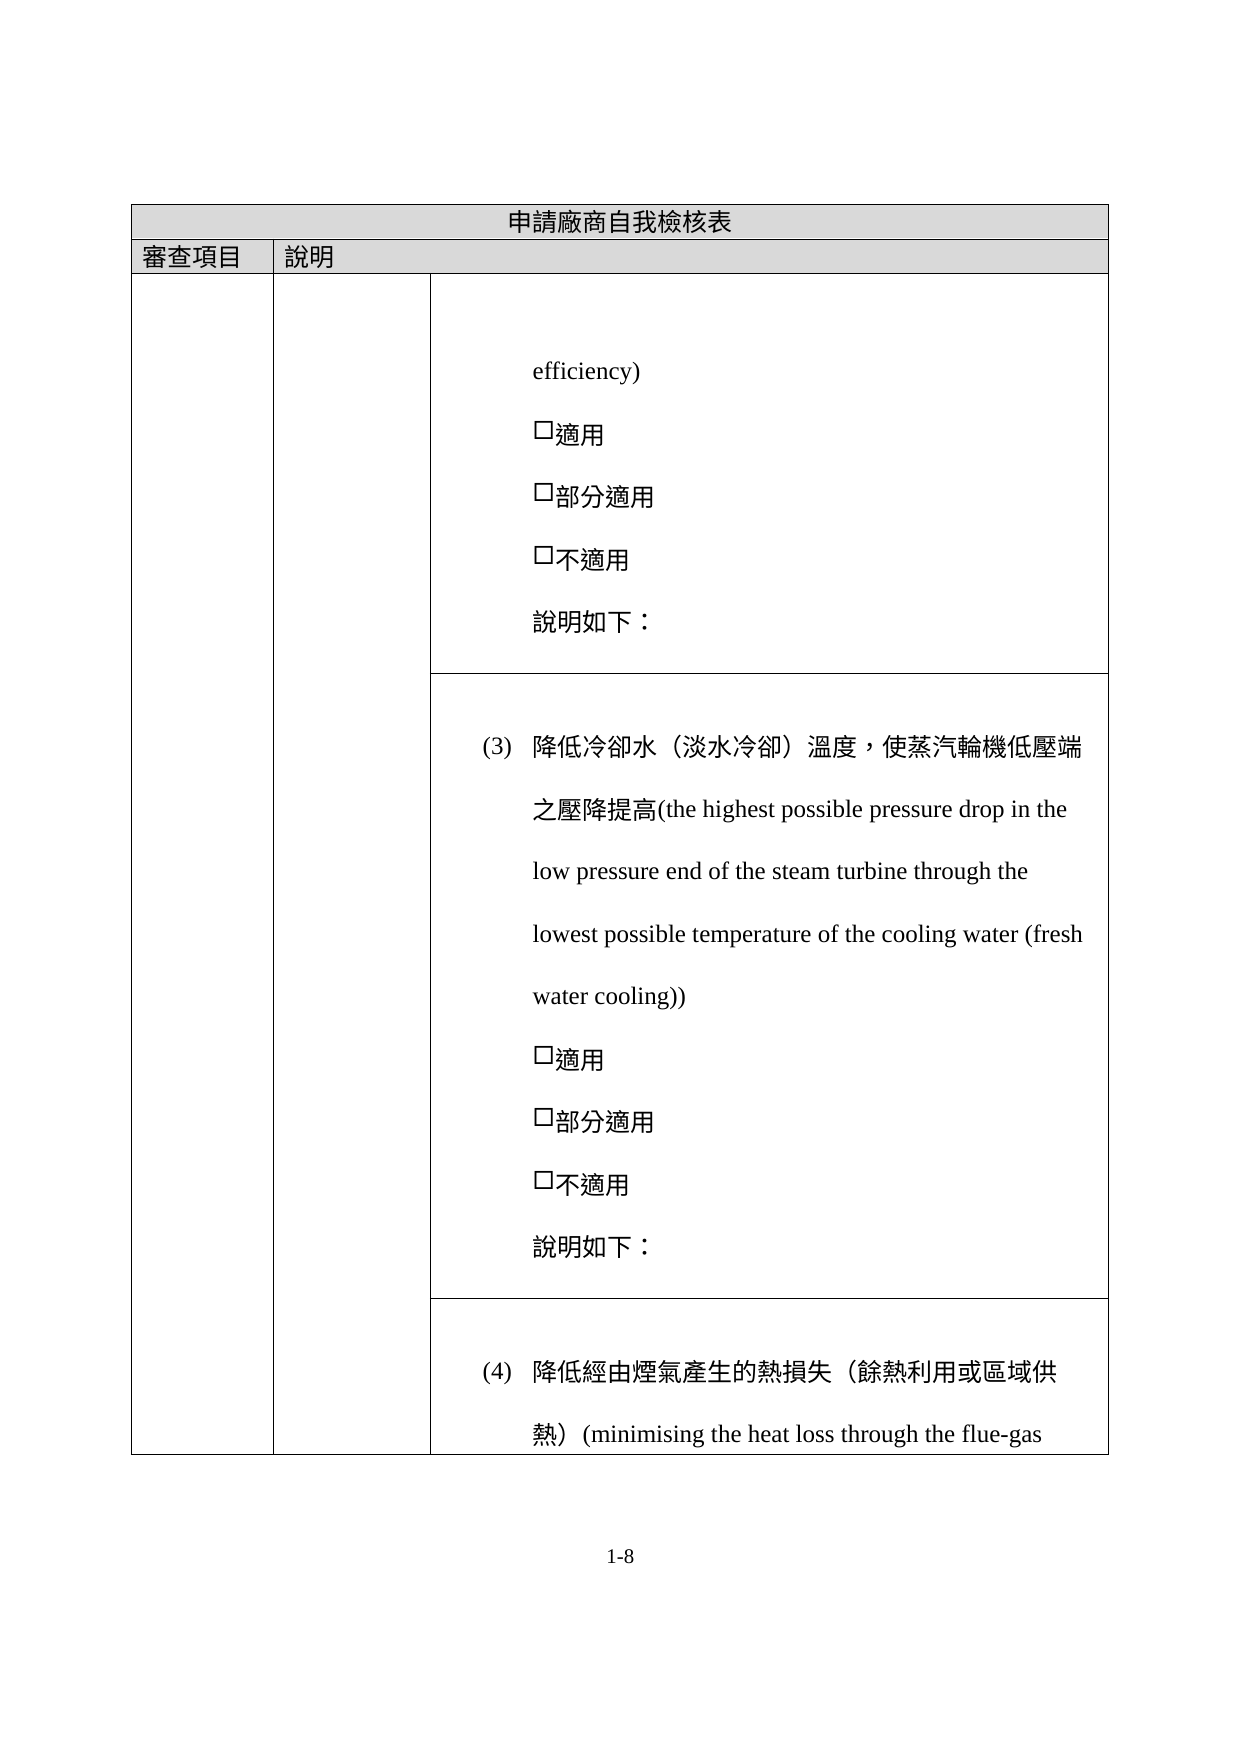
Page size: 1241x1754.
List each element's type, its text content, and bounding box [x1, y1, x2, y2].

table_cell 降低冷卻水（淡水冷卻）溫度，使蒸汽輪機低壓端之壓降提高(the highest possible pressure drop in the low pressure end of the steam turbine through the lowest possible temperature of the cooling water (fresh water cooling)) 適用 部分適用 不適用 說明如下： [431, 674, 1108, 1298]
table_cell 審查項目 [132, 240, 273, 273]
table_cell efficiency) 適用 部分適用 不適用 說明如下： [431, 274, 1108, 673]
table_cell [274, 274, 430, 1454]
table_cell 說明 [274, 240, 1108, 273]
table_cell [132, 274, 273, 1454]
table_header 申請廠商自我檢核表 [132, 205, 1108, 238]
table_cell 降低經由煙氣產生的熱損失（餘熱利用或區域供熱）(minimising the heat loss through the flue-gas [431, 1299, 1108, 1454]
